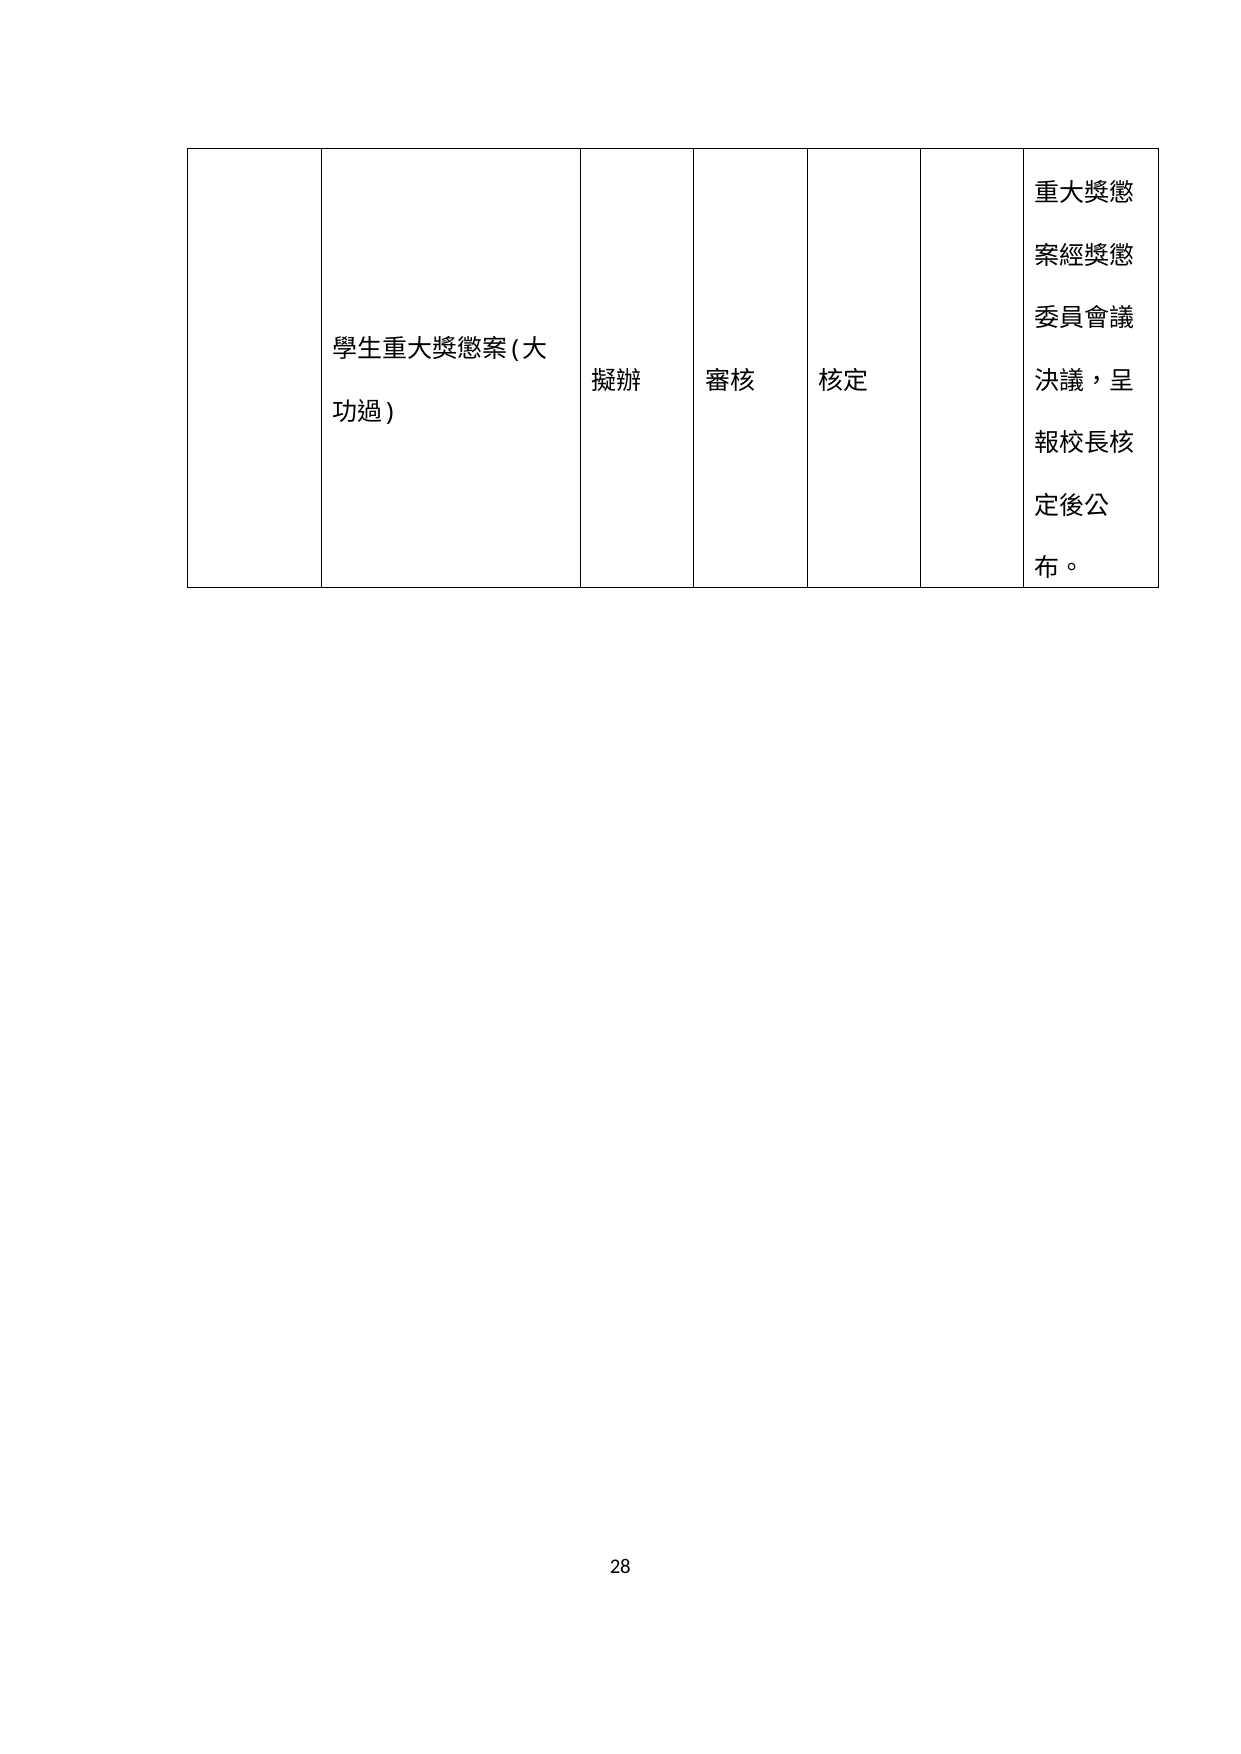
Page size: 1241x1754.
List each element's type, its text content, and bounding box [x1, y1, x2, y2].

table_cell 審核 [694, 149, 807, 587]
table_cell 擬辦 [581, 149, 693, 587]
table_cell [188, 149, 321, 587]
table_cell 重大獎懲案經獎懲委員會議決議，呈報校長核定後公布。 [1024, 149, 1158, 587]
table_cell 學生重大獎懲案(大功過) [322, 149, 580, 587]
table_cell 核定 [808, 149, 920, 587]
table_cell [921, 149, 1023, 587]
